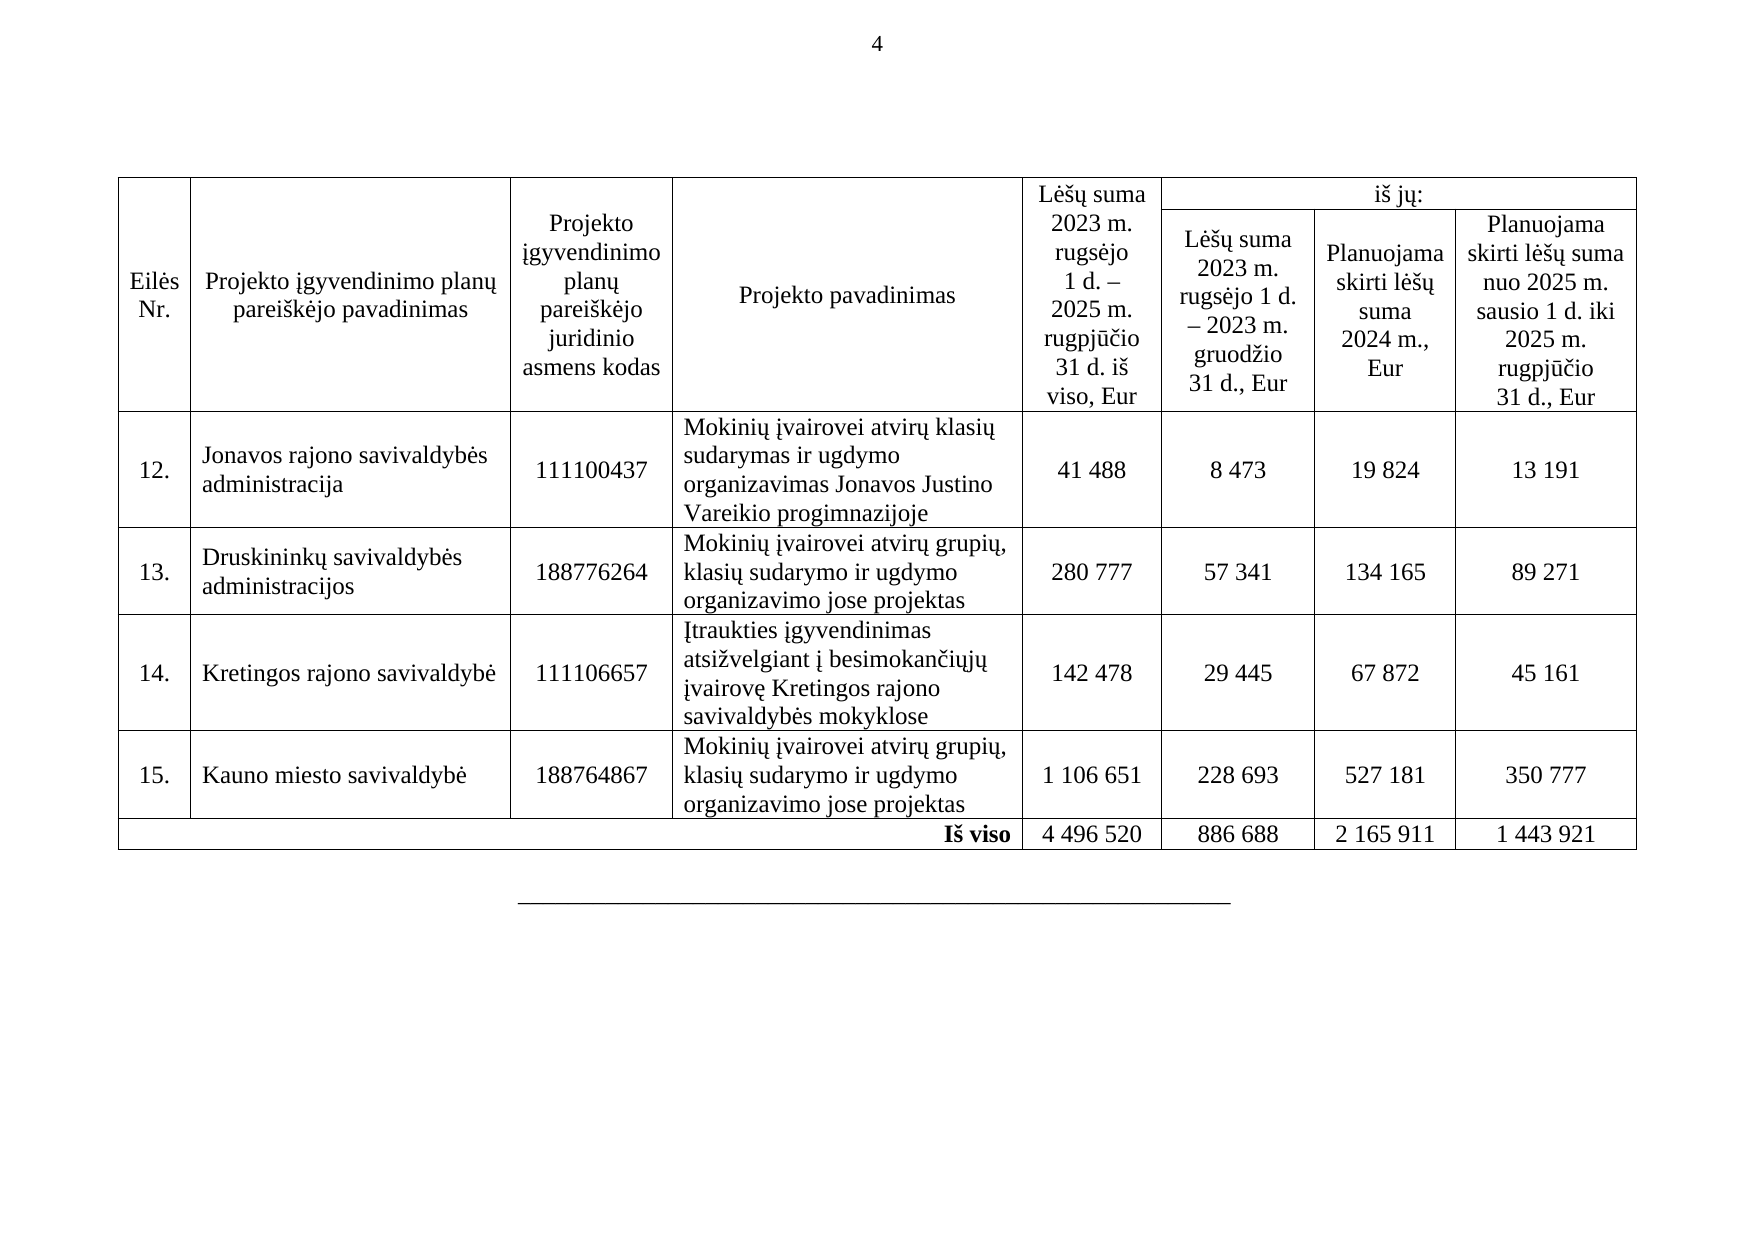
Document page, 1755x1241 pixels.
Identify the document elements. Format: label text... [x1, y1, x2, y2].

table_cell Mokinių įvairovei atvirų grupių, klasių sudarymo ir ugdymo organizavimo jose projektas [673, 731, 1022, 817]
table_header Projekto pavadinimas [673, 178, 1022, 411]
table_cell 15. [119, 731, 190, 817]
table_cell Kretingos rajono savivaldybė [191, 615, 510, 730]
table_cell Įtraukties įgyvendinimas atsižvelgiant į besimokančiųjų įvairovę Kretingos rajono savivaldybės mokyklose [673, 615, 1022, 730]
table_cell 29 445 [1162, 615, 1314, 730]
table_header Eilės Nr. [119, 178, 190, 411]
table_cell 57 341 [1162, 528, 1314, 614]
table_cell 142 478 [1023, 615, 1161, 730]
table_cell 13 191 [1456, 412, 1636, 527]
table_cell 4 496 520 [1023, 819, 1161, 849]
table_cell 350 777 [1456, 731, 1636, 817]
table_cell 45 161 [1456, 615, 1636, 730]
table_cell 12. [119, 412, 190, 527]
table_cell Kauno miesto savivaldybė [191, 731, 510, 817]
table_cell Mokinių įvairovei atvirų klasių sudarymas ir ugdymo organizavimas Jonavos Justino Vareikio progimnazijoje [673, 412, 1022, 527]
table_cell Jonavos rajono savivaldybės administracija [191, 412, 510, 527]
table_cell Druskininkų savivaldybės administracijos [191, 528, 510, 614]
table_cell 886 688 [1162, 819, 1314, 849]
table_cell 280 777 [1023, 528, 1161, 614]
table_cell 228 693 [1162, 731, 1314, 817]
table_header Projekto įgyvendinimo planų pareiškėjo juridinio asmens kodas [511, 178, 672, 411]
table_cell Planuojama skirti lėšų suma 2024 m., Eur [1315, 210, 1455, 411]
table_cell 188764867 [511, 731, 672, 817]
table_cell 89 271 [1456, 528, 1636, 614]
table_cell Planuojama skirti lėšų suma nuo 2025 m. sausio 1 d. iki 2025 m. rugpjūčio 31 d., Eur [1456, 210, 1636, 411]
text _________________________________________________________ [118, 878, 1630, 907]
table_header Lėšų suma 2023 m. rugsėjo 1 d. – 2025 m. rugpjūčio 31 d. iš viso, Eur [1023, 178, 1161, 411]
table_header iš jų: [1162, 178, 1636, 208]
table_cell 13. [119, 528, 190, 614]
table_cell 8 473 [1162, 412, 1314, 527]
table_cell 1 443 921 [1456, 819, 1636, 849]
table_header Projekto įgyvendinimo planų pareiškėjo pavadinimas [191, 178, 510, 411]
table_cell Lėšų suma 2023 m. rugsėjo 1 d. – 2023 m. gruodžio 31 d., Eur [1162, 210, 1314, 411]
table_cell 1 106 651 [1023, 731, 1161, 817]
table_cell 134 165 [1315, 528, 1455, 614]
table_cell 2 165 911 [1315, 819, 1455, 849]
table_cell 67 872 [1315, 615, 1455, 730]
table_cell 111106657 [511, 615, 672, 730]
table_cell 527 181 [1315, 731, 1455, 817]
table_cell 188776264 [511, 528, 672, 614]
table_cell Mokinių įvairovei atvirų grupių, klasių sudarymo ir ugdymo organizavimo jose projektas [673, 528, 1022, 614]
table_cell 111100437 [511, 412, 672, 527]
table_cell 14. [119, 615, 190, 730]
table_cell 19 824 [1315, 412, 1455, 527]
table_cell Iš viso [119, 819, 1022, 849]
table_cell 41 488 [1023, 412, 1161, 527]
